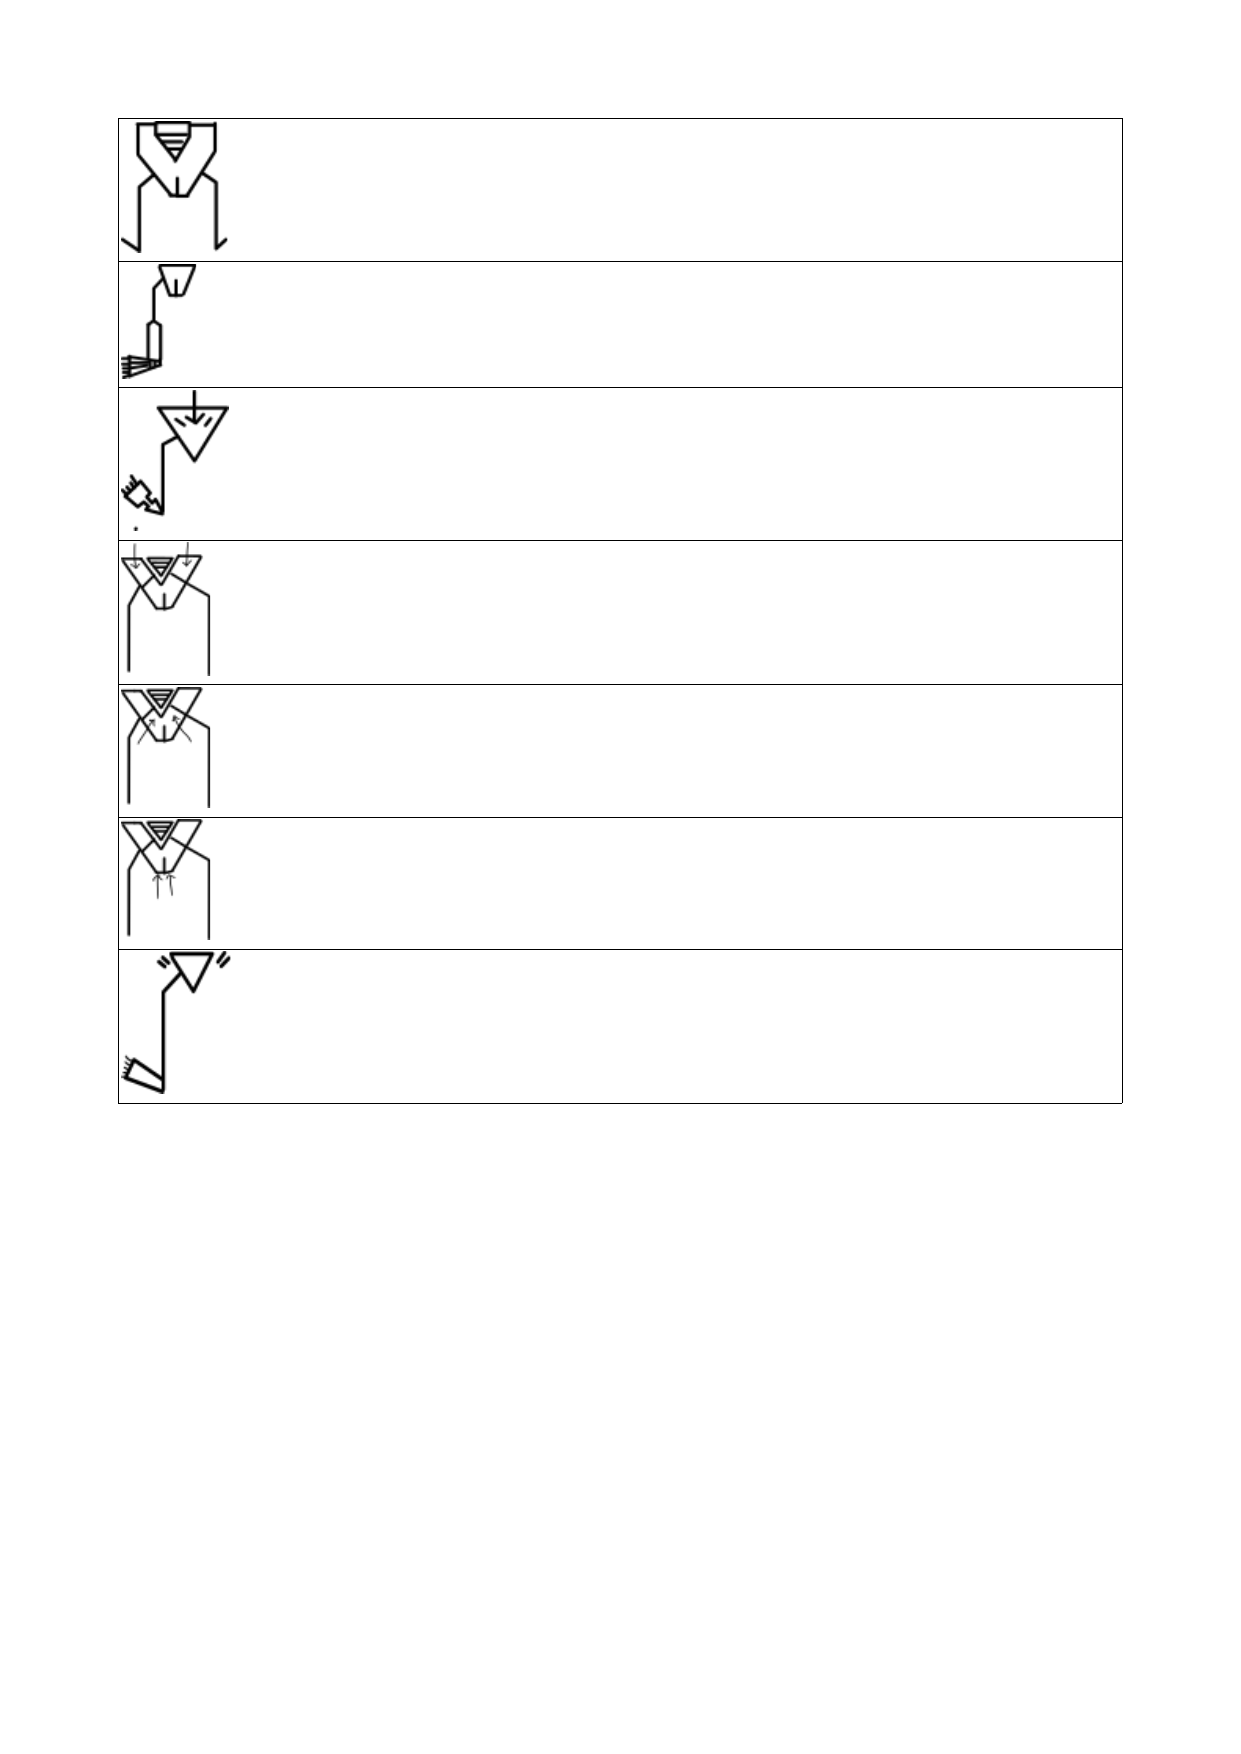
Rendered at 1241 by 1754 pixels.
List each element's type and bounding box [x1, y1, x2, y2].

picture [121, 819, 211, 940]
table_cell [119, 818, 1122, 949]
table_cell [119, 541, 1122, 684]
table_cell [119, 388, 1122, 540]
picture [121, 951, 231, 1094]
picture [121, 542, 211, 676]
picture [121, 264, 197, 379]
picture [121, 390, 229, 531]
picture [121, 687, 211, 808]
table_cell [119, 685, 1122, 817]
table_cell [119, 950, 1122, 1103]
table_cell [119, 119, 1122, 261]
table_cell [119, 262, 1122, 387]
picture [121, 121, 228, 253]
